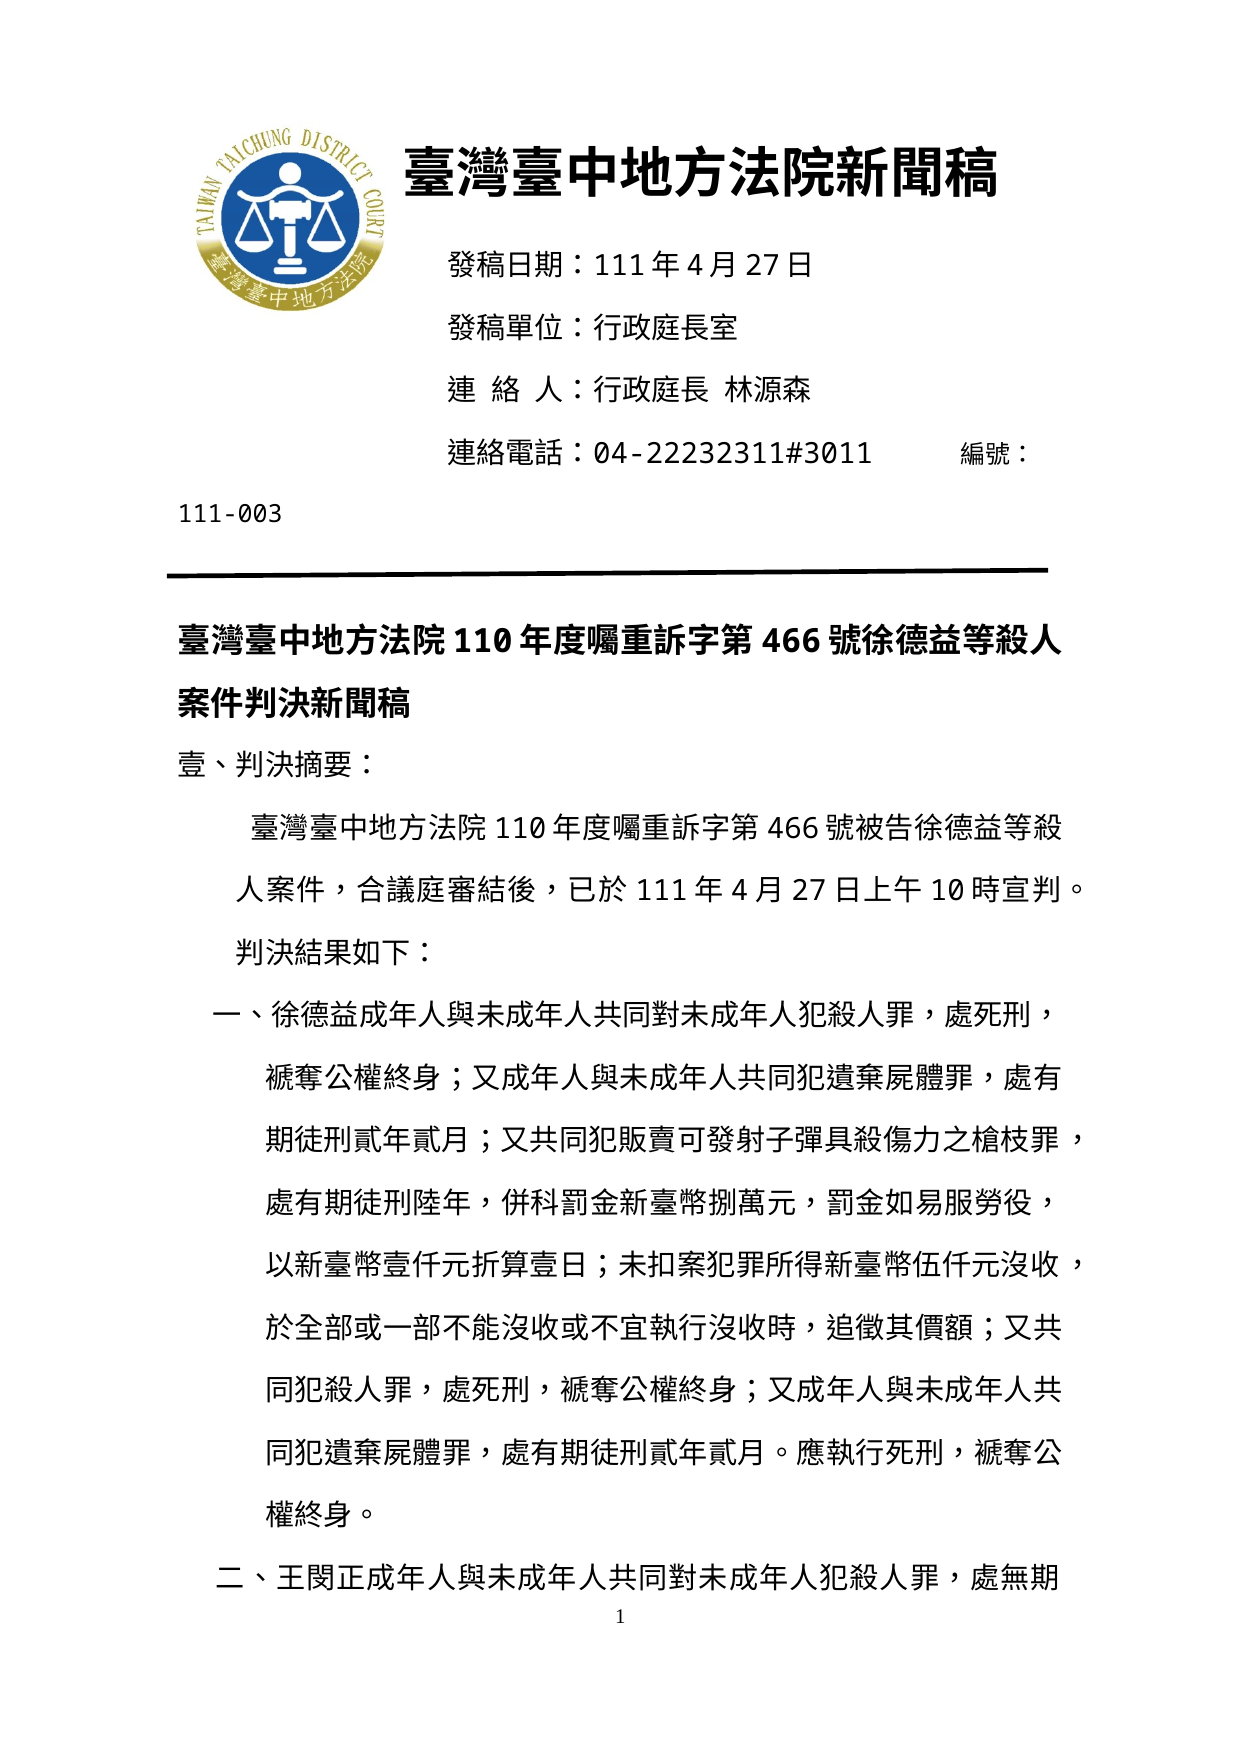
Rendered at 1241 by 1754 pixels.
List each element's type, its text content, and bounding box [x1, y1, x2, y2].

text 發稿日期：111年4月27日 [403, 221, 1063, 284]
text 壹、判決摘要： [177, 721, 1063, 784]
text 發稿單位：行政庭長室 [177, 284, 1063, 346]
text 臺灣臺中地方法院110年度囑重訴字第466號被告徐德益等殺人案件，合議庭審結後，已於111年4月27日上午10時宣判。判決結果如下： [177, 784, 1063, 971]
text 臺灣臺中地方法院110年度囑重訴字第466號徐德益等殺人案件判決新聞稿 [177, 596, 1063, 721]
text 一、徐德益成年人與未成年人共同對未成年人犯殺人罪，處死刑，褫奪公權終身；又成年人與未成年人共同犯遺棄屍體罪，處有期徒刑貳年貳月；又共同犯販賣可發射子彈具殺傷力之槍枝罪，處有期徒刑陸年，併科罰金新臺幣捌萬元，罰金如易服勞役，以新臺幣壹仟元折算壹日；未扣案犯罪所得新臺幣伍仟元沒收，於全部或一部不能沒收或不宜執行沒收時，追徵其價額；又共同犯殺人罪，處死刑，褫奪公權終身；又成年人與未成年人共同犯遺棄屍體罪，處有期徒刑貳年貳月。應執行死刑，褫奪公權終身。 [177, 971, 1063, 1534]
text 二、王閔正成年人與未成年人共同對未成年人犯殺人罪，處無期 徒刑，褫奪公權終身；又成年人與未成年人共同犯遺棄屍體罪，處有期徒刑壹年拾月；又共同犯殺人罪，處有期徒刑拾年陸月；又成年人與未成年人共同犯遺棄屍體罪，處有期徒刑壹年拾月。應執行無期徒刑，褫奪公權終身。 [177, 1534, 1063, 1596]
text 連 絡 人：行政庭長 林源森 [177, 346, 1063, 409]
text 連絡電話：04-22232311#3011 編號：111-003 [177, 409, 1063, 534]
text 臺灣臺中地方法院新聞稿 [177, 96, 1063, 221]
